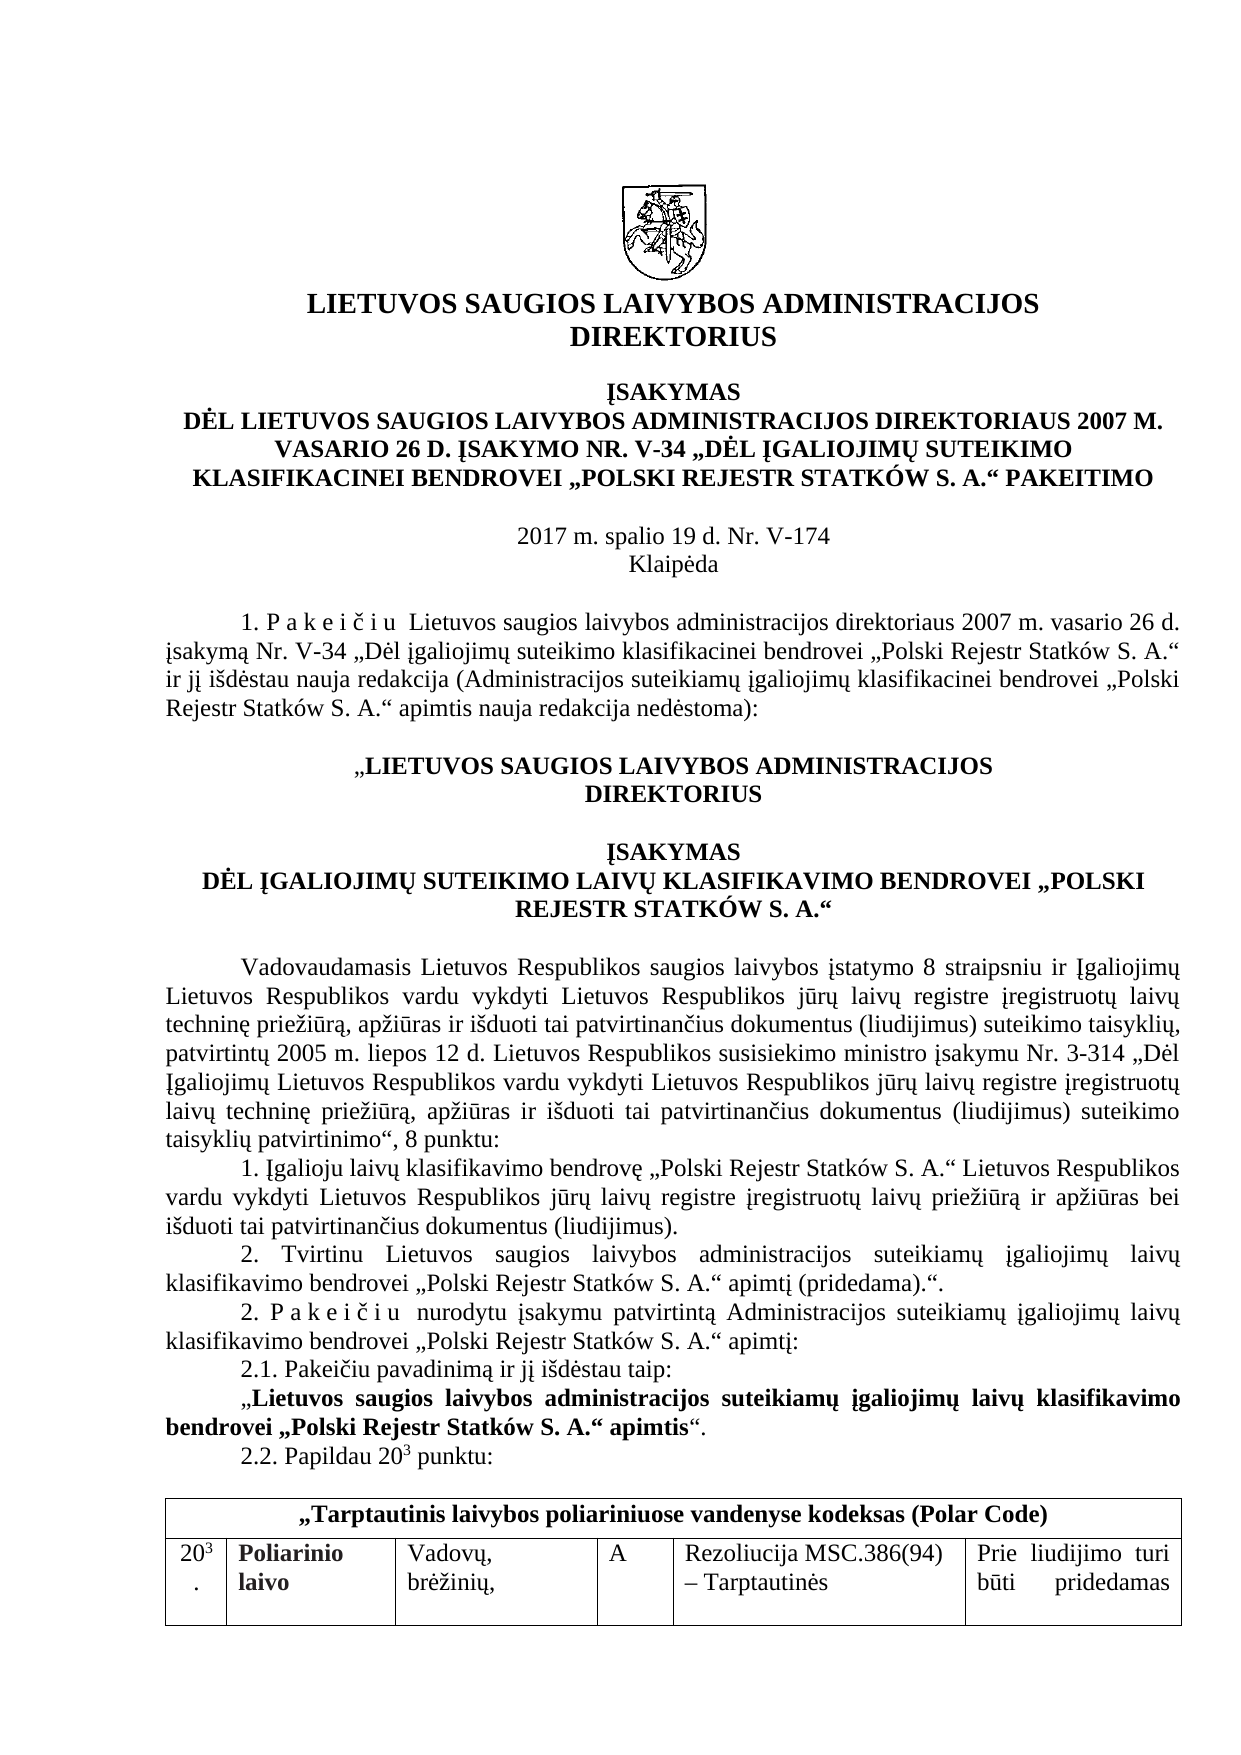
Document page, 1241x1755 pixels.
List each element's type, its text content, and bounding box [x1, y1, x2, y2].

text DĖL LIETUVOS SAUGIOS LAIVYBOS ADMINISTRACIJOS DIREKTORIAUS 2007 M. VASARIO 26 D. ĮSAKYMO NR. V-34 „DĖL ĮGALIOJIMŲ SUTEIKIMO KLASIFIKACINEI BENDROVEI „POLSKI REJESTR STATKÓW S. A.“ PAKEITIMO [165, 406, 1181, 492]
text ĮSAKYMAS [165, 377, 1181, 406]
text DIREKTORIUS [165, 779, 1181, 808]
text 2. Tvirtinu Lietuvos saugios laivybos administracijos suteikiamų įgaliojimų laivų klasifikavimo bendrovei „Polski Rejestr Statków S. A.“ apimtį (pridedama).“. [165, 1239, 1181, 1297]
text ĮSAKYMAS [165, 837, 1181, 866]
text Direktorius [165, 319, 1181, 353]
table_header „Tarptautinis laivybos poliariniuose vandenyse kodeksas (Polar Code) [166, 1499, 1181, 1537]
text Vadovaudamasis Lietuvos Respublikos saugios laivybos įstatymo 8 straipsniu ir Įgaliojimų Lietuvos Respublikos vardu vykdyti Lietuvos Respublikos jūrų laivų registre įregistruotų laivų techninę priežiūrą, apžiūras ir išduoti tai patvirtinančius dokumentus (liudijimus) suteikimo taisyklių, patvirtintų 2005 m. liepos 12 d. Lietuvos Respublikos susisiekimo ministro įsakymu Nr. 3-314 „Dėl Įgaliojimų Lietuvos Respublikos vardu vykdyti Lietuvos Respublikos jūrų laivų registre įregistruotų laivų techninę priežiūrą, apžiūras ir išduoti tai patvirtinančius dokumentus (liudijimus) suteikimo taisyklių patvirtinimo“, 8 punktu: [165, 952, 1181, 1153]
text 2.2. Papildau 203 punktu: [165, 1441, 1181, 1469]
text 2.1. Pakeičiu pavadinimą ir jį išdėstau taip: [165, 1354, 1181, 1383]
table_cell 203. [166, 1539, 226, 1624]
text „Lietuvos saugios laivybos administracijos suteikiamų įgaliojimų laivų klasifikavimo bendrovei „Polski Rejestr Statków S. A.“ apimtis“. [165, 1383, 1181, 1441]
text „LIETUVOS SAUGIOS LAIVYBOS ADMINISTRACIJOS [165, 751, 1181, 779]
text 1. Įgalioju laivų klasifikavimo bendrovę „Polski Rejestr Statków S. A.“ Lietuvos Respublikos vardu vykdyti Lietuvos Respublikos jūrų laivų registre įregistruotų laivų priežiūrą ir apžiūras bei išduoti tai patvirtinančius dokumentus (liudijimus). [165, 1153, 1181, 1239]
text Klaipėda [165, 549, 1181, 578]
text 1. Pakeičiu Lietuvos saugios laivybos administracijos direktoriaus 2007 m. vasario 26 d. įsakymą Nr. V-34 „Dėl įgaliojimų suteikimo klasifikacinei bendrovei „Polski Rejestr Statków S. A.“ ir jį išdėstau nauja redakcija (Administracijos suteikiamų įgaliojimų klasifikacinei bendrovei „Polski Rejestr Statków S. A.“ apimtis nauja redakcija nedėstoma): [165, 607, 1181, 722]
table_cell Prie liudijimo turi būti pridedamas [966, 1539, 1181, 1624]
table_cell Poliarinio laivo [227, 1539, 395, 1624]
text 2017 m. spalio 19 d. Nr. V-174 [165, 521, 1181, 549]
text 2. Pakeičiu nurodytu įsakymu patvirtintą Administracijos suteikiamų įgaliojimų laivų klasifikavimo bendrovei „Polski Rejestr Statków S. A.“ apimtį: [165, 1297, 1181, 1354]
table_cell A [598, 1539, 673, 1624]
table_cell Vadovų, brėžinių, [396, 1539, 597, 1624]
table_cell Rezoliucija MSC.386(94) – Tarptautinės [674, 1539, 965, 1624]
text Lietuvos saugios laivybos administracijos [165, 286, 1181, 319]
text DĖL ĮGALIOJIMŲ SUTEIKIMO LAIVŲ KLASIFIKAVIMO BENDROVEI „POLSKI REJESTR STATKÓW S. A.“ [165, 866, 1181, 923]
